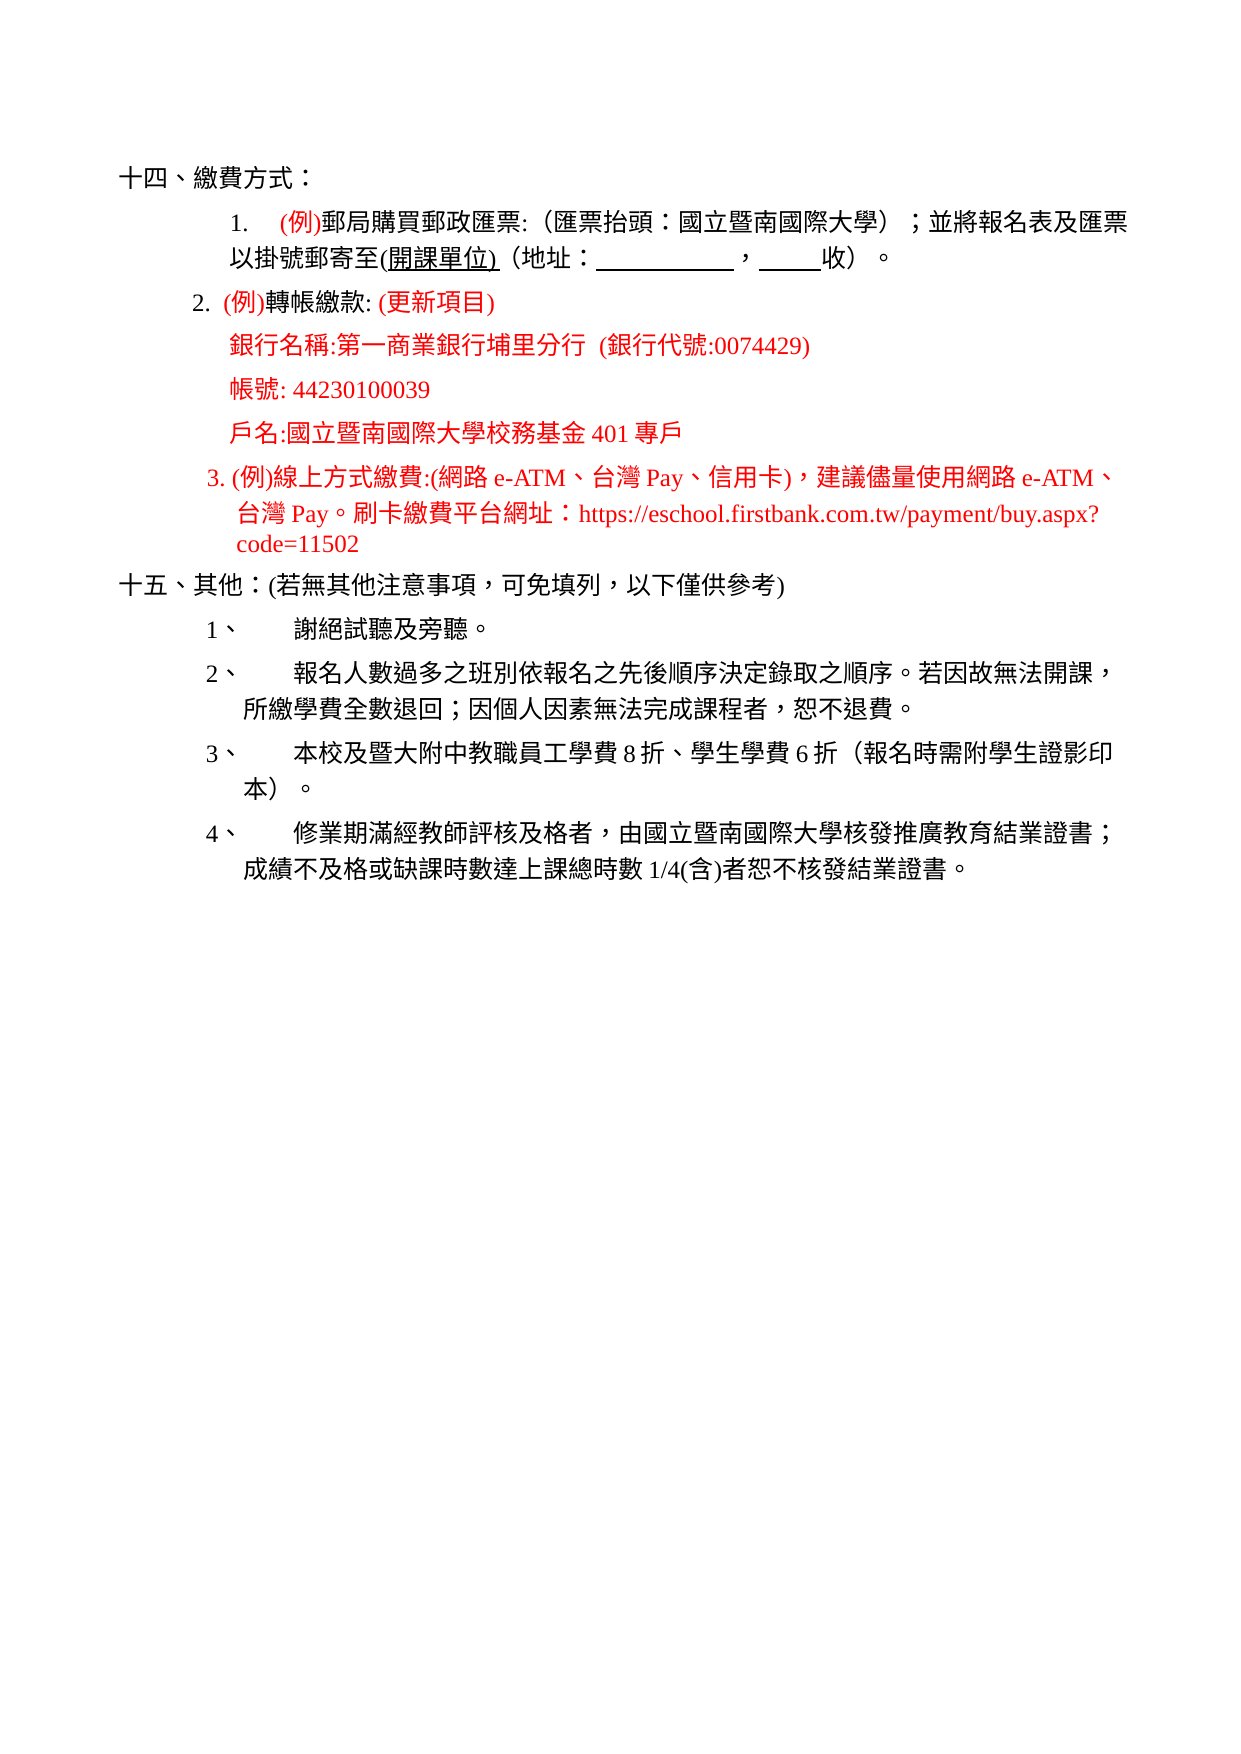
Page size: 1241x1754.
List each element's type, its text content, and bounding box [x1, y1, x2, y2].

text 戶名:國立暨南國際大學校務基金401專戶 [229, 413, 1137, 449]
list 謝絕試聽及旁聽。 [206, 609, 1137, 646]
list 本校及暨大附中教職員工學費8折、學生學費6折（報名時需附學生證影印本）。 [206, 733, 1137, 806]
text 銀行名稱:第一商業銀行埔里分行 (銀行代號:0074429) [229, 326, 1137, 362]
text 3. (例)線上方式繳費:(網路e-ATM、台灣Pay、信用卡)，建議儘量使用網路e-ATM、台灣Pay。刷卡繳費平台網址：https://eschool.firstbank.com.tw/payment/buy.aspx?code=11502 [207, 457, 1137, 558]
text 2. (例)轉帳繳款: (更新項目) [192, 282, 1137, 318]
list 修業期滿經教師評核及格者，由國立暨南國際大學核發推廣教育結業證書；成績不及格或缺課時數達上課總時數1/4(含)者恕不核發結業證書。 [206, 813, 1137, 886]
text 十五、其他：(若無其他注意事項，可免填列，以下僅供參考) [118, 566, 1137, 602]
list (例)郵局購買郵政匯票:（匯票抬頭：國立暨南國際大學）；並將報名表及匯票以掛號郵寄至(開課單位)（地址： ， 收）。 [229, 202, 1137, 274]
text 帳號: 44230100039 [229, 369, 1137, 406]
list 報名人數過多之班別依報名之先後順序決定錄取之順序。若因故無法開課，所繳學費全數退回；因個人因素無法完成課程者，恕不退費。 [206, 653, 1137, 726]
text 十四、繳費方式： [118, 158, 1137, 194]
